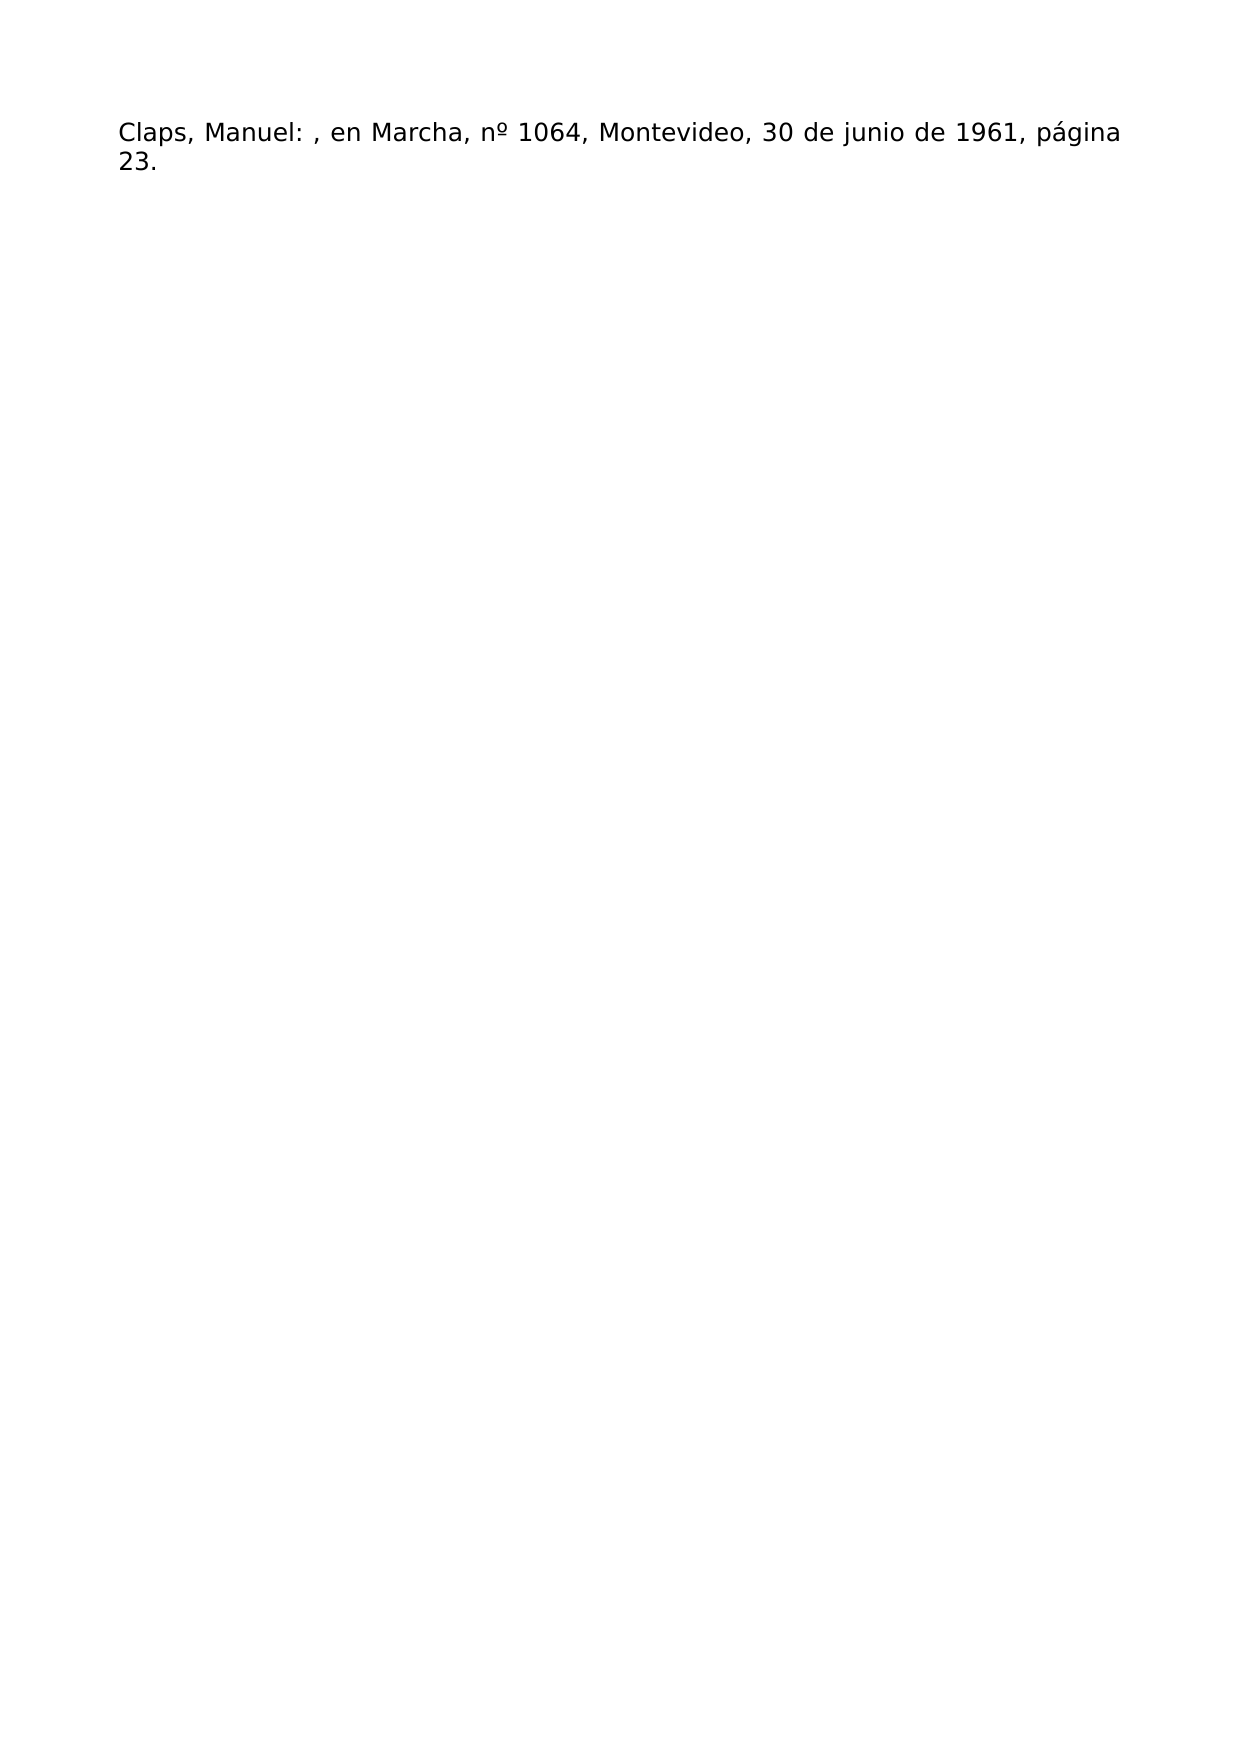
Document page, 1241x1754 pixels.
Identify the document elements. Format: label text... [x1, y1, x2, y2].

text Claps, Manuel: FIXME internalmedia: figari:otros_documentos:claps_-_figari_primer_metafisico_en_1064-junio-30-1961.pdf, en Marcha, nº 1064, Montevideo, 30 de junio de 1961, página 23. [118, 118, 1122, 176]
